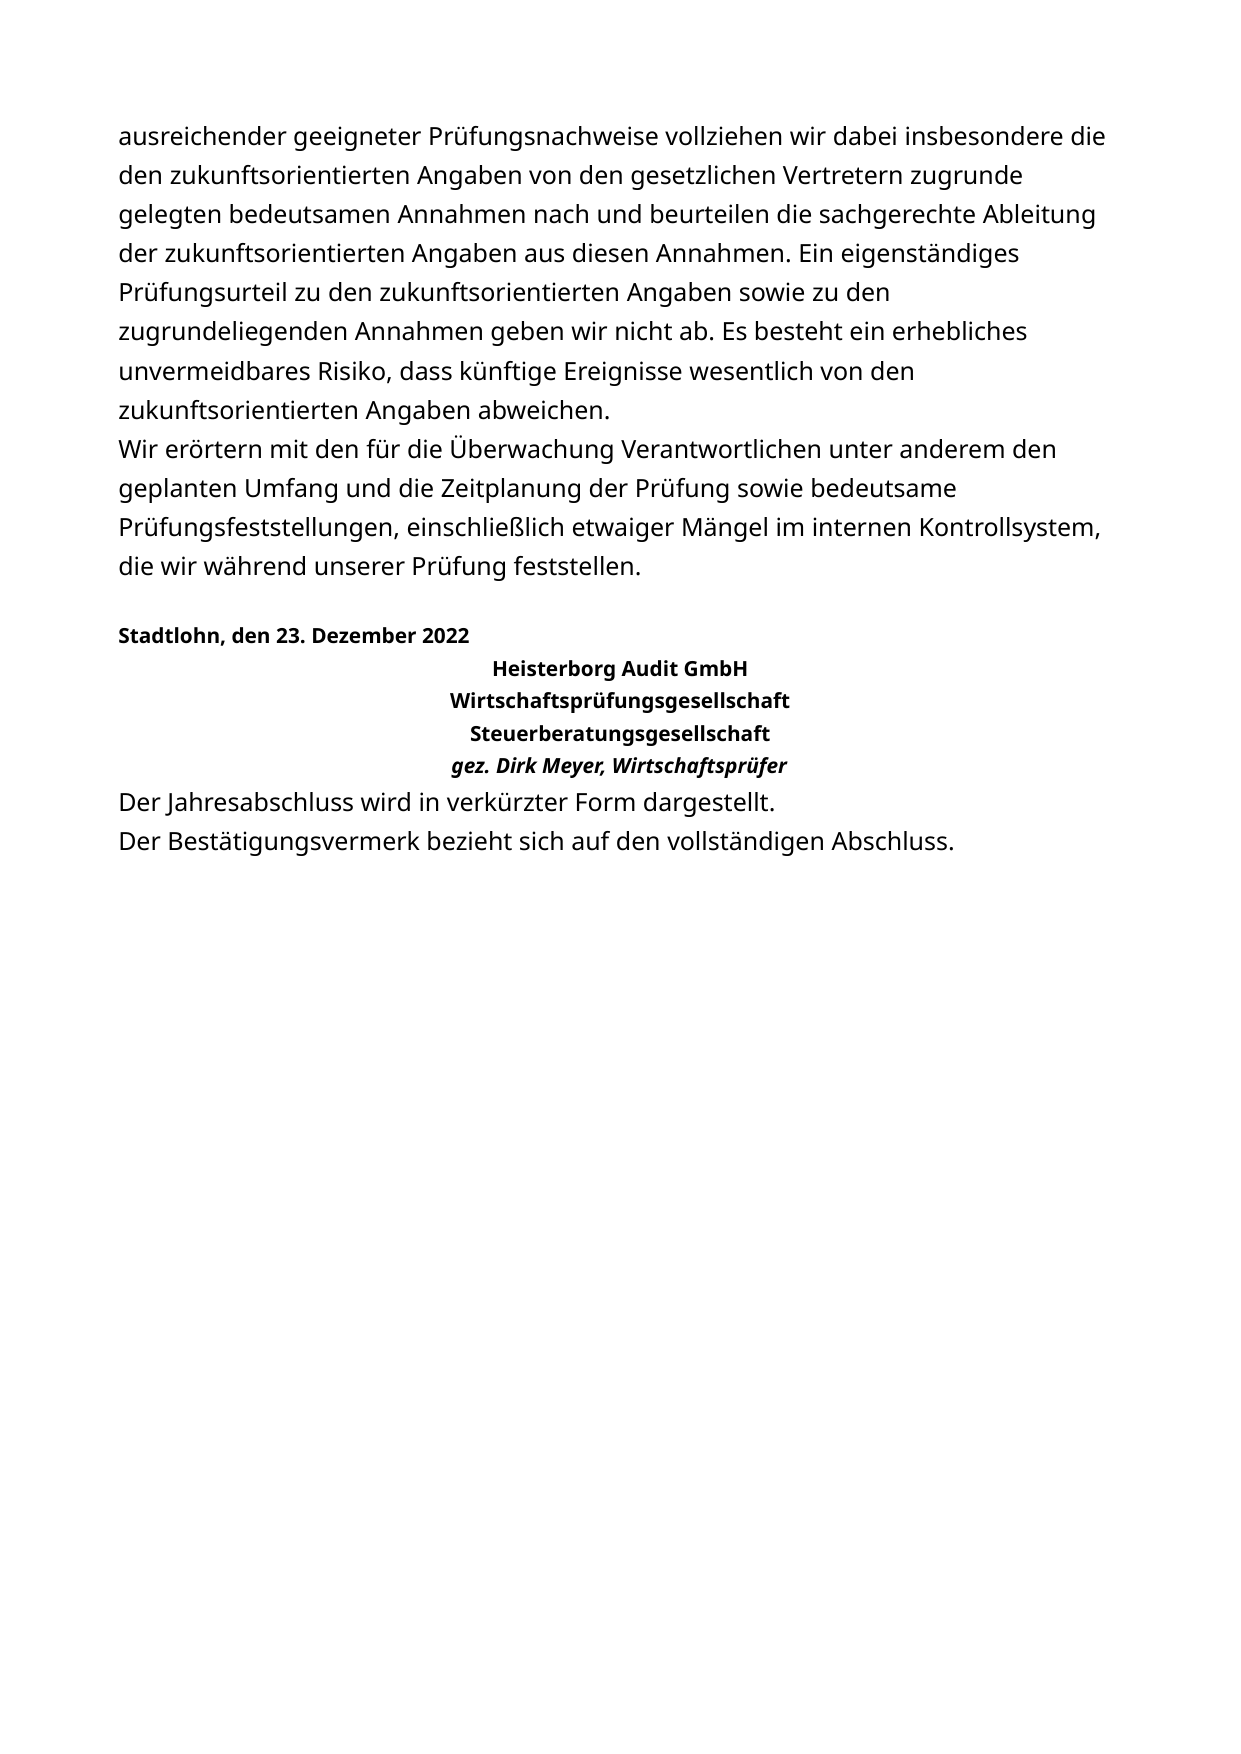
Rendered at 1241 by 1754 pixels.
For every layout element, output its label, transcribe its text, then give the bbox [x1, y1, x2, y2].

text Der Jahresabschluss wird in verkürzter Form dargestellt. [118, 784, 1122, 818]
text Heisterborg Audit GmbH Wirtschaftsprüfungsgesellschaft Steuerberatungsgesellschaft [118, 654, 1122, 747]
text Stadtlohn, den 23. Dezember 2022 [118, 621, 1122, 649]
text gez. Dirk Meyer, Wirtschaftsprüfer [118, 752, 1122, 780]
text ausreichender geeigneter Prüfungsnachweise vollziehen wir dabei insbesondere die den zukunftsorientierten Angaben von den gesetzlichen Vertretern zugrunde gelegten bedeutsamen Annahmen nach und beurteilen die sachgerechte Ableitung der zukunftsorientierten Angaben aus diesen Annahmen. Ein eigenständiges Prüfungsurteil zu den zukunftsorientierten Angaben sowie zu den zugrundeliegenden Annahmen geben wir nicht ab. Es besteht ein erhebliches unvermeidbares Risiko, dass künftige Ereignisse wesentlich von den zukunftsorientierten Angaben abweichen. [118, 118, 1122, 426]
text Wir erörtern mit den für die Überwachung Verantwortlichen unter anderem den geplanten Umfang und die Zeitplanung der Prüfung sowie bedeutsame Prüfungsfeststellungen, einschließlich etwaiger Mängel im internen Kontrollsystem, die wir während unserer Prüfung feststellen. [118, 431, 1122, 583]
text Der Bestätigungsvermerk bezieht sich auf den vollständigen Abschluss. [118, 823, 1122, 857]
